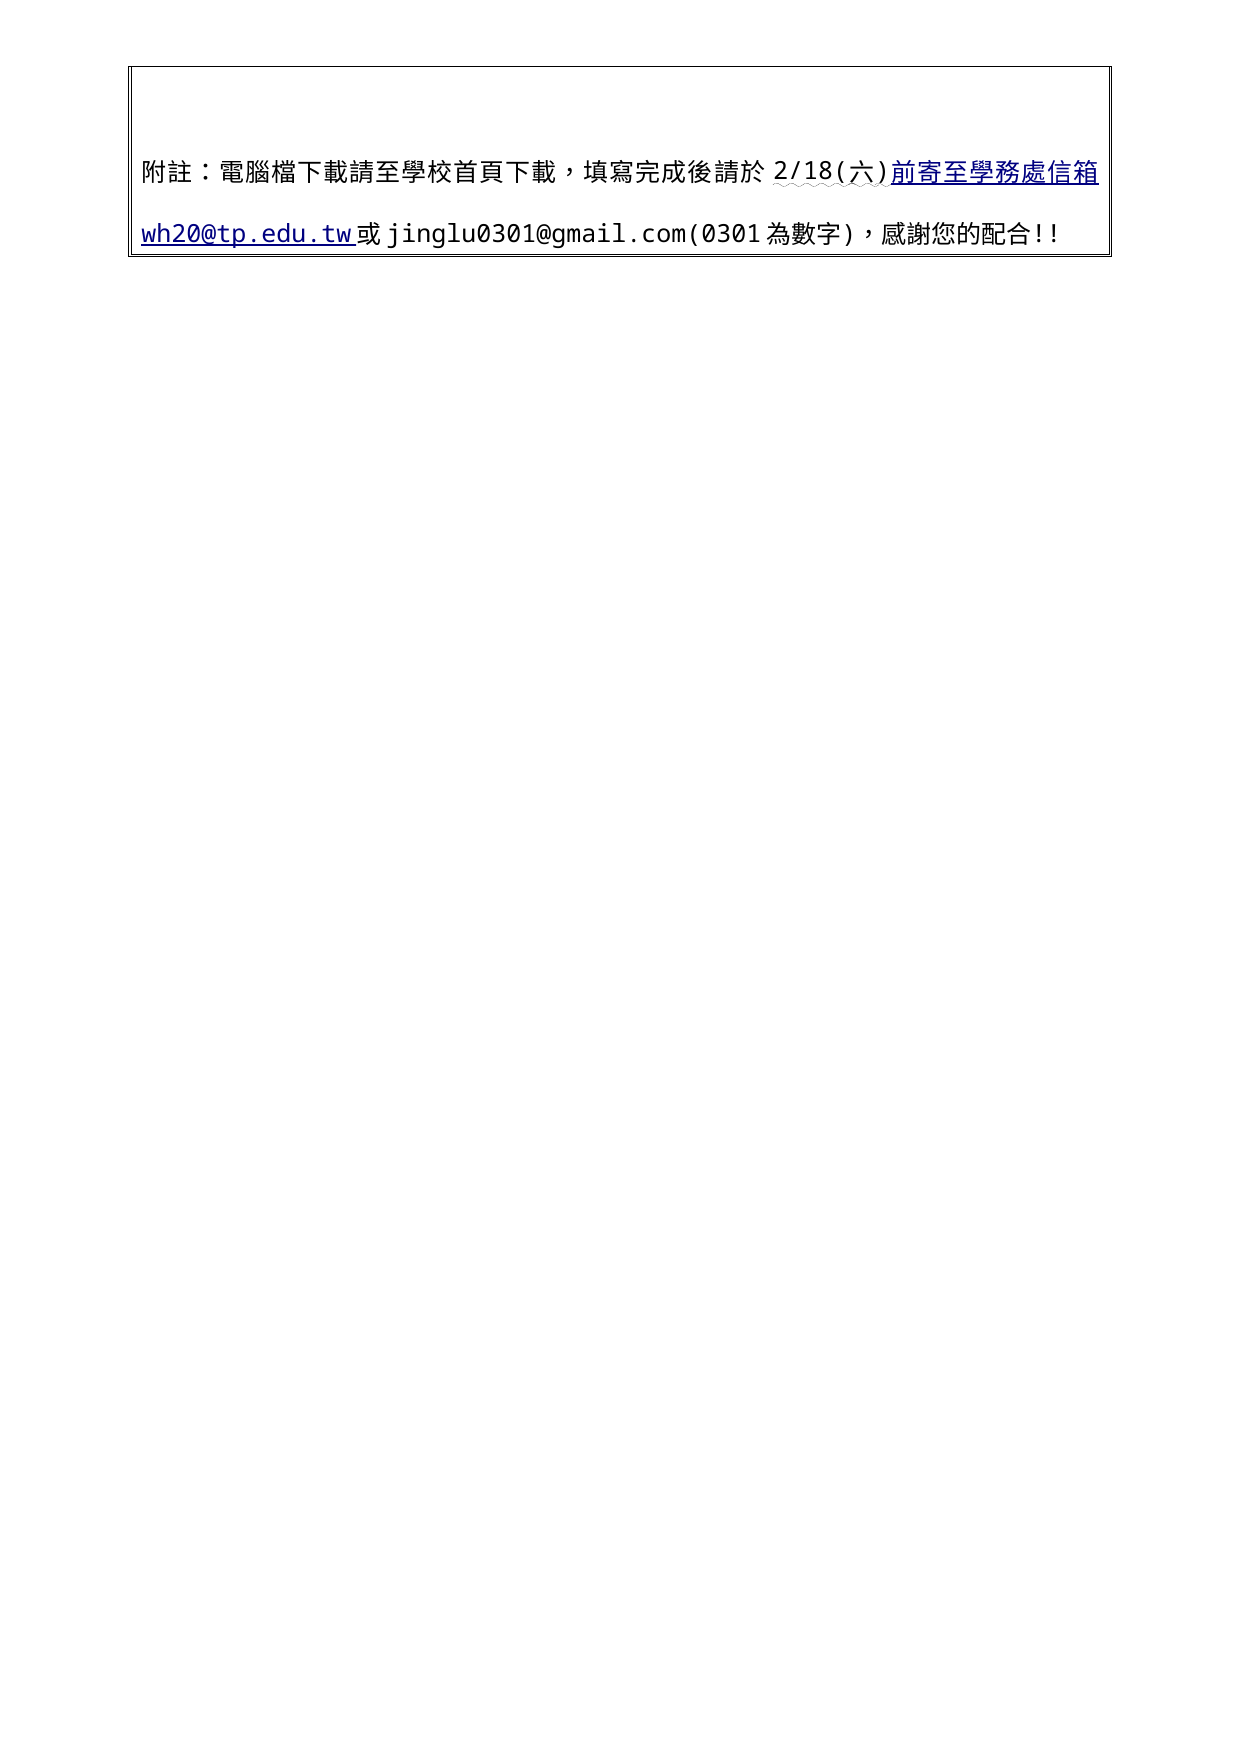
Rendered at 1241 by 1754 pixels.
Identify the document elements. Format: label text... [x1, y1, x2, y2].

table_cell 附註：電腦檔下載請至學校首頁下載，填寫完成後請於2/18(六)前寄至學務處信箱wh20@tp.edu.tw或jinglu0301@gmail.com(0301為數字)，感謝您的配合!! [132, 67, 1109, 253]
